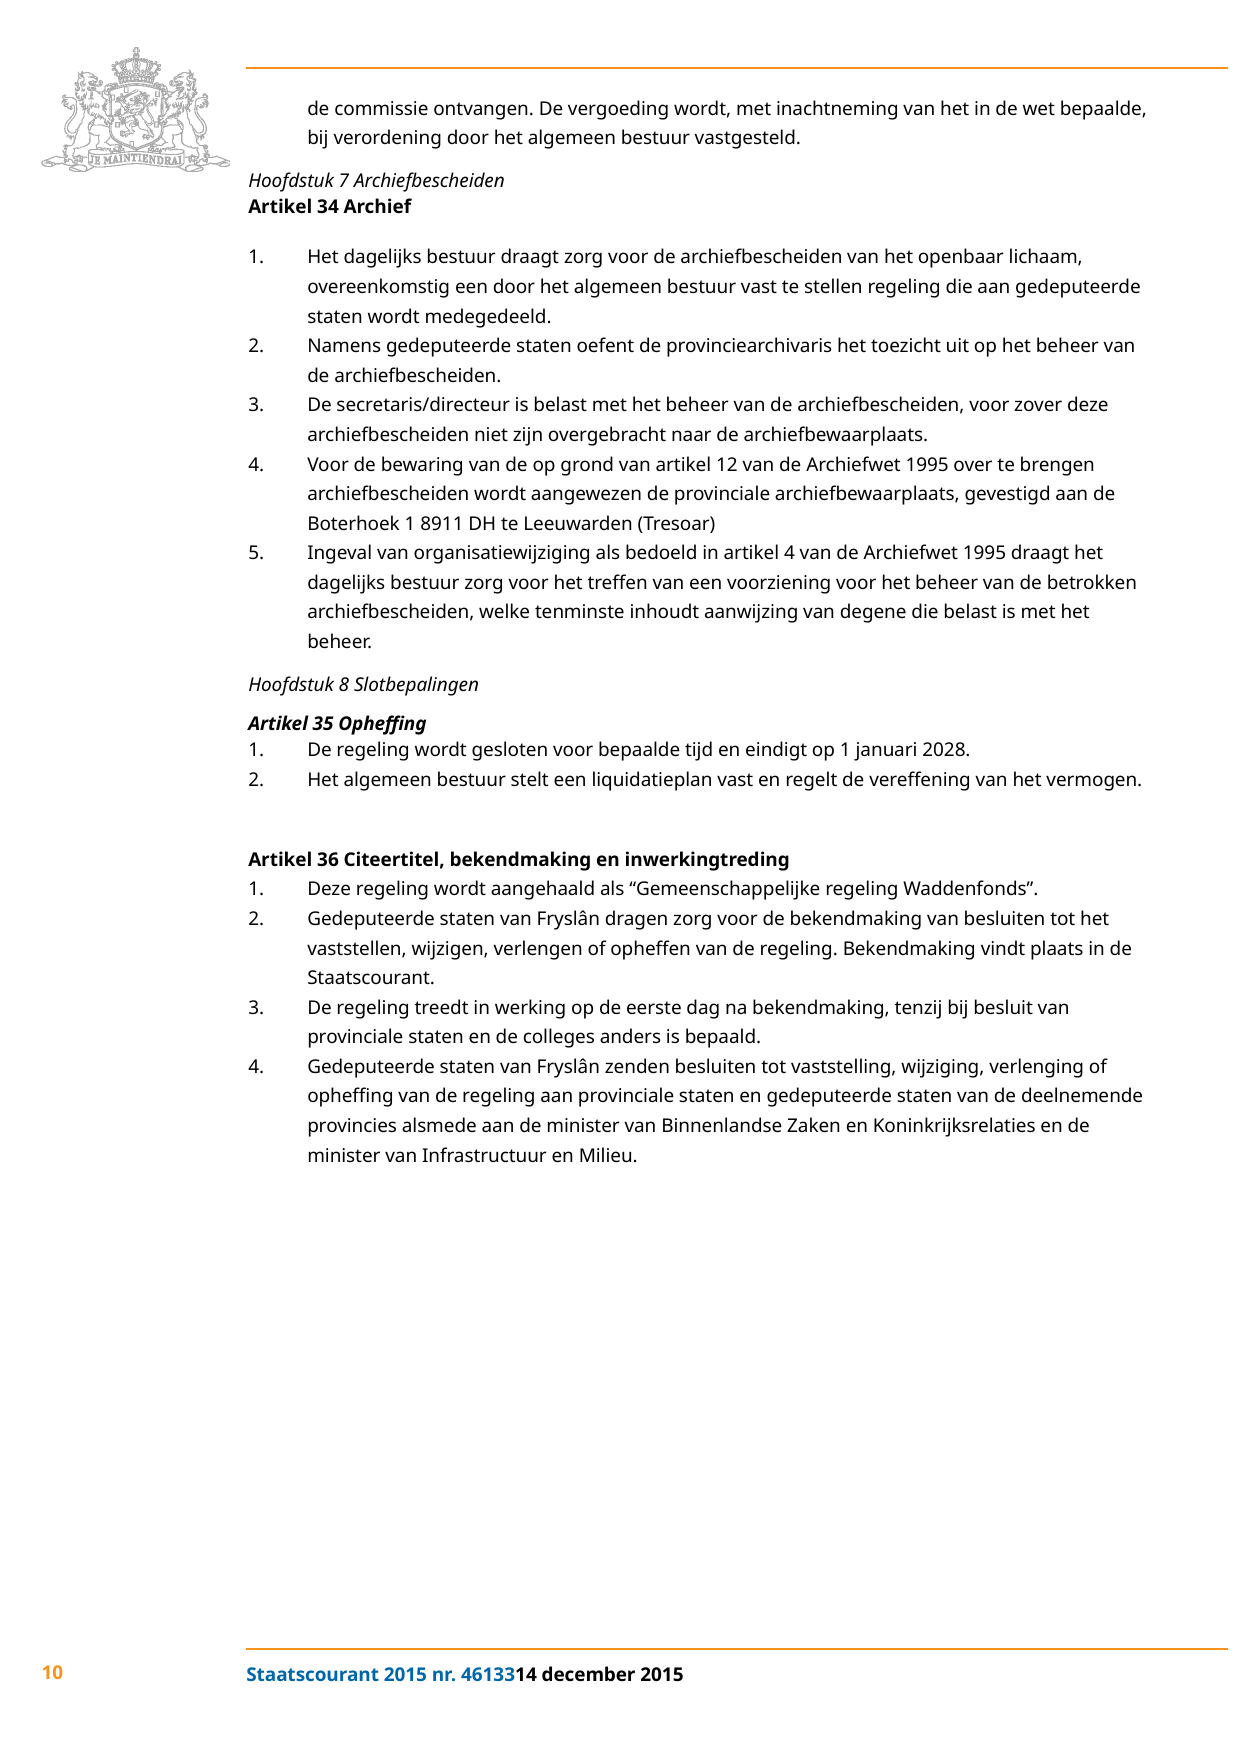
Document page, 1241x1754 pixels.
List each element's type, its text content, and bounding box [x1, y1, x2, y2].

list Gedeputeerde staten van Fryslân dragen zorg voor de bekendmaking van besluiten tot het vaststellen, wijzigen, verlengen of opheffen van de regeling. Bekendmaking vindt plaats in de Staatscourant. [248, 905, 1152, 990]
text Hoofdstuk 8 Slotbepalingen [248, 671, 1152, 697]
list Het algemeen bestuur stelt een liquidatieplan vast en regelt de vereffening van het vermogen. [248, 766, 1152, 792]
text Artikel 36 Citeertitel, bekendmaking en inwerkingtreding [248, 846, 1152, 872]
list Deze regeling wordt aangehaald als “Gemeenschappelijke regeling Waddenfonds”. [248, 876, 1152, 901]
picture [41, 47, 231, 172]
list De secretaris/directeur is belast met het beheer van de archiefbescheiden, voor zover deze archiefbescheiden niet zijn overgebracht naar de archiefbewaarplaats. [248, 392, 1152, 447]
list de commissie ontvangen. De vergoeding wordt, met inachtneming van het in de wet bepaalde, bij verordening door het algemeen bestuur vastgesteld. [248, 95, 1152, 150]
list Voor de bewaring van de op grond van artikel 12 van de Archiefwet 1995 over te brengen archiefbescheiden wordt aangewezen de provinciale archiefbewaarplaats, gevestigd aan de Boterhoek 1 8911 DH te Leeuwarden (Tresoar) [248, 451, 1152, 536]
text Hoofdstuk 7 Archiefbescheiden [248, 167, 1152, 193]
list Gedeputeerde staten van Fryslân zenden besluiten tot vaststelling, wijziging, verlenging of opheffing van de regeling aan provinciale staten en gedeputeerde staten van de deelnemende provincies alsmede aan de minister van Binnenlandse Zaken en Koninkrijksrelaties en de minister van Infrastructuur en Milieu. [248, 1053, 1152, 1167]
list De regeling treedt in werking op de eerste dag na bekendmaking, tenzij bij besluit van provinciale staten en de colleges anders is bepaald. [248, 994, 1152, 1049]
list Het dagelijks bestuur draagt zorg voor de archiefbescheiden van het openbaar lichaam, overeenkomstig een door het algemeen bestuur vast te stellen regeling die aan gedeputeerde staten wordt medegedeeld. [248, 244, 1152, 328]
text Artikel 35 Opheffing [248, 711, 1152, 736]
text Artikel 34 Archief [248, 193, 1152, 219]
list De regeling wordt gesloten voor bepaalde tijd en eindigt op 1 januari 2028. [248, 736, 1152, 762]
list Namens gedeputeerde staten oefent de provinciearchivaris het toezicht uit op het beheer van de archiefbescheiden. [248, 332, 1152, 388]
list Ingeval van organisatiewijziging als bedoeld in artikel 4 van de Archiefwet 1995 draagt het dagelijks bestuur zorg voor het treffen van een voorziening voor het beheer van de betrokken archiefbescheiden, welke tenminste inhoudt aanwijzing van degene die belast is met het beheer. [248, 539, 1152, 654]
